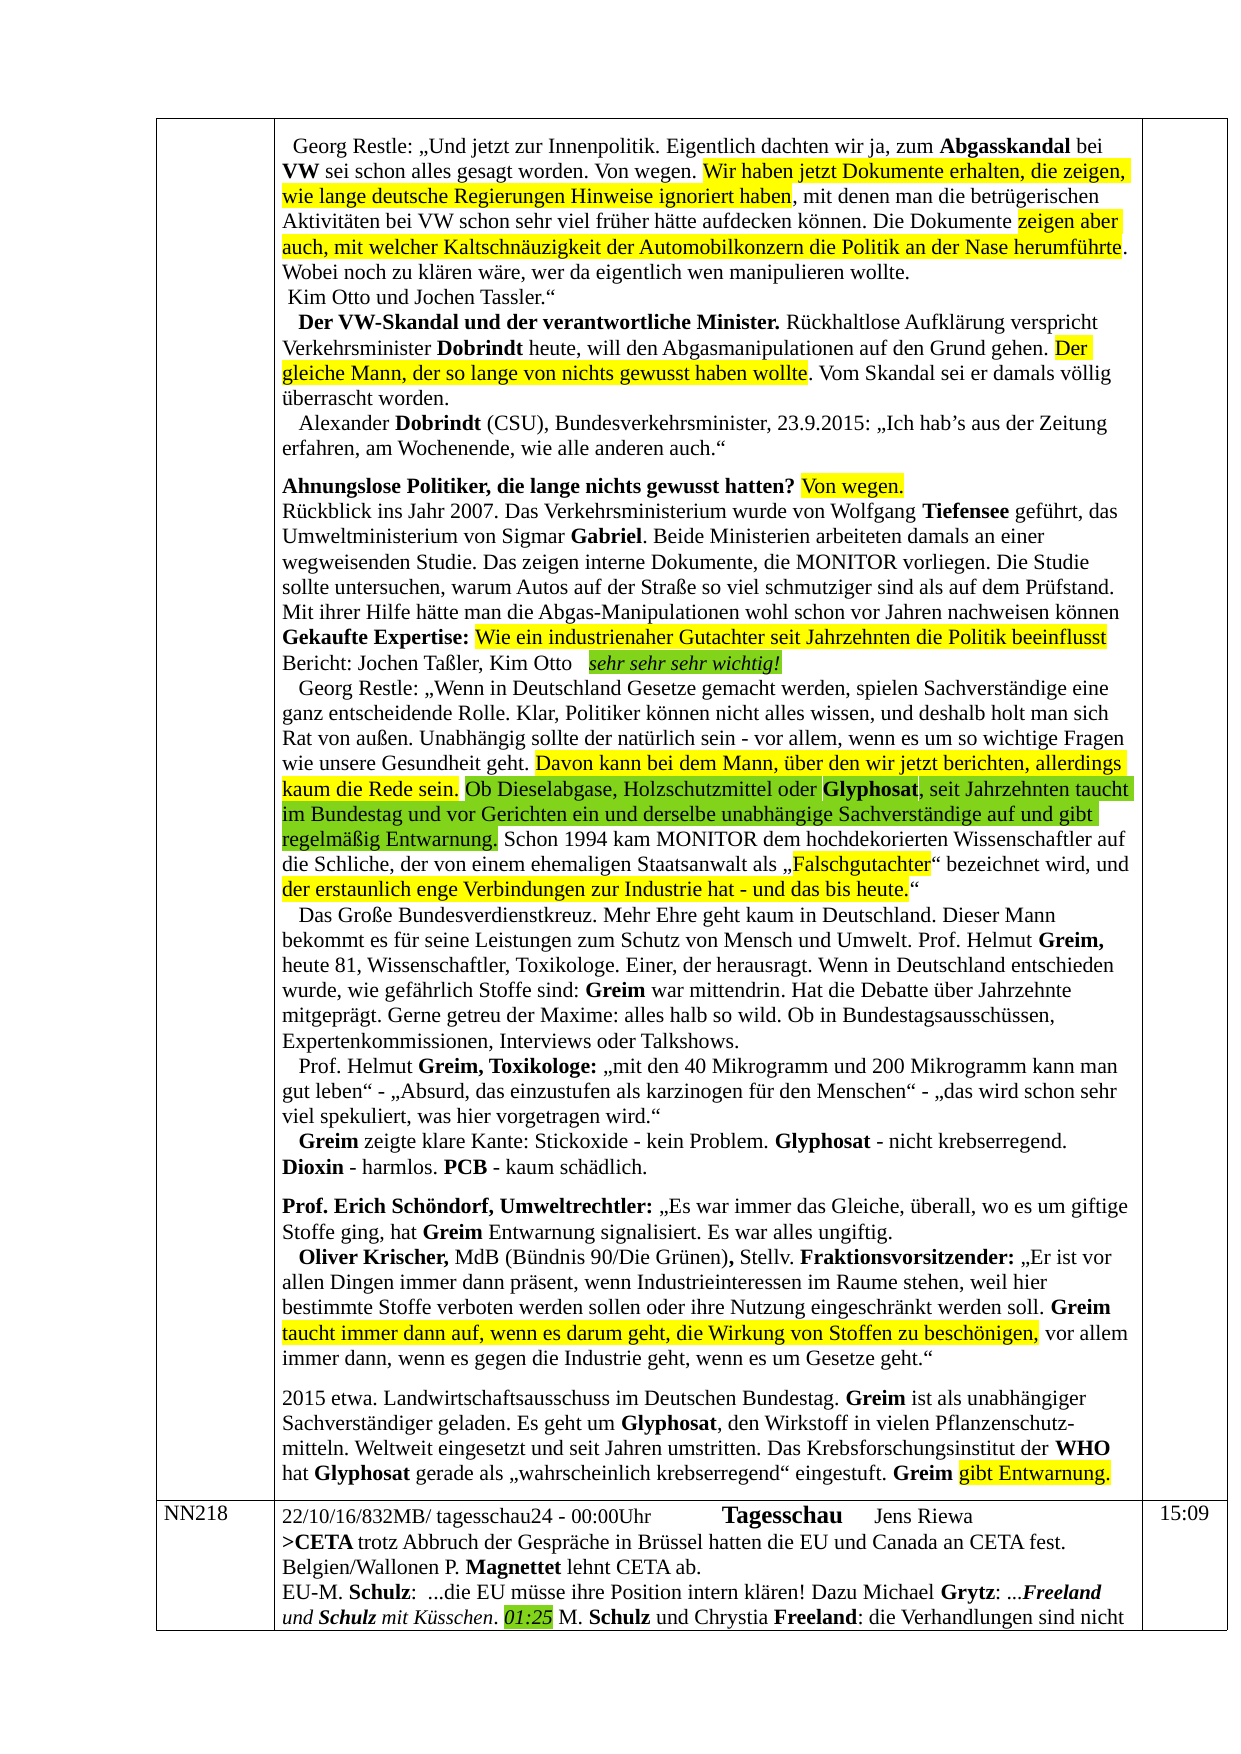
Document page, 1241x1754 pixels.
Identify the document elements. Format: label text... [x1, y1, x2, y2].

table_cell 15:09 [1143, 1501, 1227, 1629]
table_cell [157, 119, 274, 1500]
table_cell Georg Restle: „Und jetzt zur Innenpolitik. Eigentlich dachten wir ja, zum Abgasskandal bei VW sei schon alles gesagt worden. Von wegen. Wir haben jetzt Dokumente erhalten, die zeigen, wie lange deutsche Regierungen Hinweise ignoriert haben, mit denen man die betrügerischen Aktivitäten bei VW schon sehr viel früher hätte aufdecken können. Die Dokumente zeigen aber auch, mit welcher Kaltschnäuzigkeit der Automobilkonzern die Politik an der Nase herumführte. Wobei noch zu klären wäre, wer da eigentlich wen manipulieren wollte. Kim Otto und Jochen Tassler.“ Der VW-Skandal und der verantwortliche Minister. Rückhaltlose Aufklärung verspricht Verkehrsminister Dobrindt heute, will den Abgasmanipulationen auf den Grund gehen. Der gleiche Mann, der so lange von nichts gewusst haben wollte. Vom Skandal sei er damals völlig überrascht worden. Alexander Dobrindt (CSU), Bundesverkehrsminister, 23.9.2015: „Ich hab’s aus der Zeitung erfahren, am Wochenende, wie alle anderen auch.“ Ahnungslose Politiker, die lange nichts gewusst hatten? Von wegen. Rückblick ins Jahr 2007. Das Verkehrsministerium wurde von Wolfgang Tiefensee geführt, das Umweltministerium von Sigmar Gabriel. Beide Ministerien arbeiteten damals an einer wegweisenden Studie. Das zeigen interne Dokumente, die MONITOR vorliegen. Die Studie sollte untersuchen, warum Autos auf der Straße so viel schmutziger sind als auf dem Prüfstand. Mit ihrer Hilfe hätte man die Abgas-Manipulationen wohl schon vor Jahren nachweisen können Gekaufte Expertise: Wie ein industrienaher Gutachter seit Jahrzehnten die Politik beeinflusst Bericht: Jochen Taßler, Kim Otto sehr sehr sehr wichtig! Georg Restle: „Wenn in Deutschland Gesetze gemacht werden, spielen Sachverständige eine ganz entscheidende Rolle. Klar, Politiker können nicht alles wissen, und deshalb holt man sich Rat von außen. Unabhängig sollte der natürlich sein - vor allem, wenn es um so wichtige Fragen wie unsere Gesundheit geht. Davon kann bei dem Mann, über den wir jetzt berichten, allerdings kaum die Rede sein. Ob Dieselabgase, Holzschutzmittel oder Glyphosat, seit Jahrzehnten taucht im Bundestag und vor Gerichten ein und derselbe unabhängige Sachverständige auf und gibt regelmäßig Entwarnung. Schon 1994 kam MONITOR dem hochdekorierten Wissenschaftler auf die Schliche, der von einem ehemaligen Staatsanwalt als „Falschgutachter“ bezeichnet wird, und der erstaunlich enge Verbindungen zur Industrie hat - und das bis heute.“ Das Große Bundesverdienstkreuz. Mehr Ehre geht kaum in Deutschland. Dieser Mann bekommt es für seine Leistungen zum Schutz von Mensch und Umwelt. Prof. Helmut Greim, heute 81, Wissenschaftler, Toxikologe. Einer, der herausragt. Wenn in Deutschland entschieden wurde, wie gefährlich Stoffe sind: Greim war mittendrin. Hat die Debatte über Jahrzehnte mitgeprägt. Gerne getreu der Maxime: alles halb so wild. Ob in Bundestagsausschüssen, Expertenkommissionen, Interviews oder Talkshows. Prof. Helmut Greim, Toxikologe: „mit den 40 Mikrogramm und 200 Mikrogramm kann man gut leben“ - „Absurd, das einzustufen als karzinogen für den Menschen“ - „das wird schon sehr viel spekuliert, was hier vorgetragen wird.“ Greim zeigte klare Kante: Stickoxide - kein Problem. Glyphosat - nicht krebserregend. Dioxin - harmlos. PCB - kaum schädlich. Prof. Erich Schöndorf, Umweltrechtler: „Es war immer das Gleiche, überall, wo es um giftige Stoffe ging, hat Greim Entwarnung signalisiert. Es war alles ungiftig. Oliver Krischer, MdB (Bündnis 90/Die Grünen), Stellv. Fraktionsvorsitzender: „Er ist vor allen Dingen immer dann präsent, wenn Industrieinteressen im Raume stehen, weil hier bestimmte Stoffe verboten werden sollen oder ihre Nutzung eingeschränkt werden soll. Greim taucht immer dann auf, wenn es darum geht, die Wirkung von Stoffen zu beschönigen, vor allem immer dann, wenn es gegen die Industrie geht, wenn es um Gesetze geht.“ 2015 etwa. Landwirtschaftsausschuss im Deutschen Bundestag. Greim ist als unabhängiger Sachverständiger geladen. Es geht um Glyphosat, den Wirkstoff in vielen Pflanzenschutz-mitteln. Weltweit eingesetzt und seit Jahren umstritten. Das Krebsforschungsinstitut der WHO hat Glyphosat gerade als „wahrscheinlich krebserregend“ eingestuft. Greim gibt Entwarnung. [275, 119, 1142, 1500]
table_cell NN218 [157, 1501, 274, 1629]
table_cell 22/10/16/832MB/ tagesschau24 - 00:00Uhr Tagesschau Jens Riewa >CETA trotz Abbruch der Gespräche in Brüssel hatten die EU und Canada an CETA fest. Belgien/Wallonen P. Magnettet lehnt CETA ab. EU-M. Schulz: ...die EU müsse ihre Position intern klären! Dazu Michael Grytz: ...Freeland und Schulz mit Küsschen. 01:25 M. Schulz und Chrystia Freeland: die Verhandlungen sind nicht [275, 1501, 1142, 1629]
table_cell [1143, 119, 1227, 1500]
